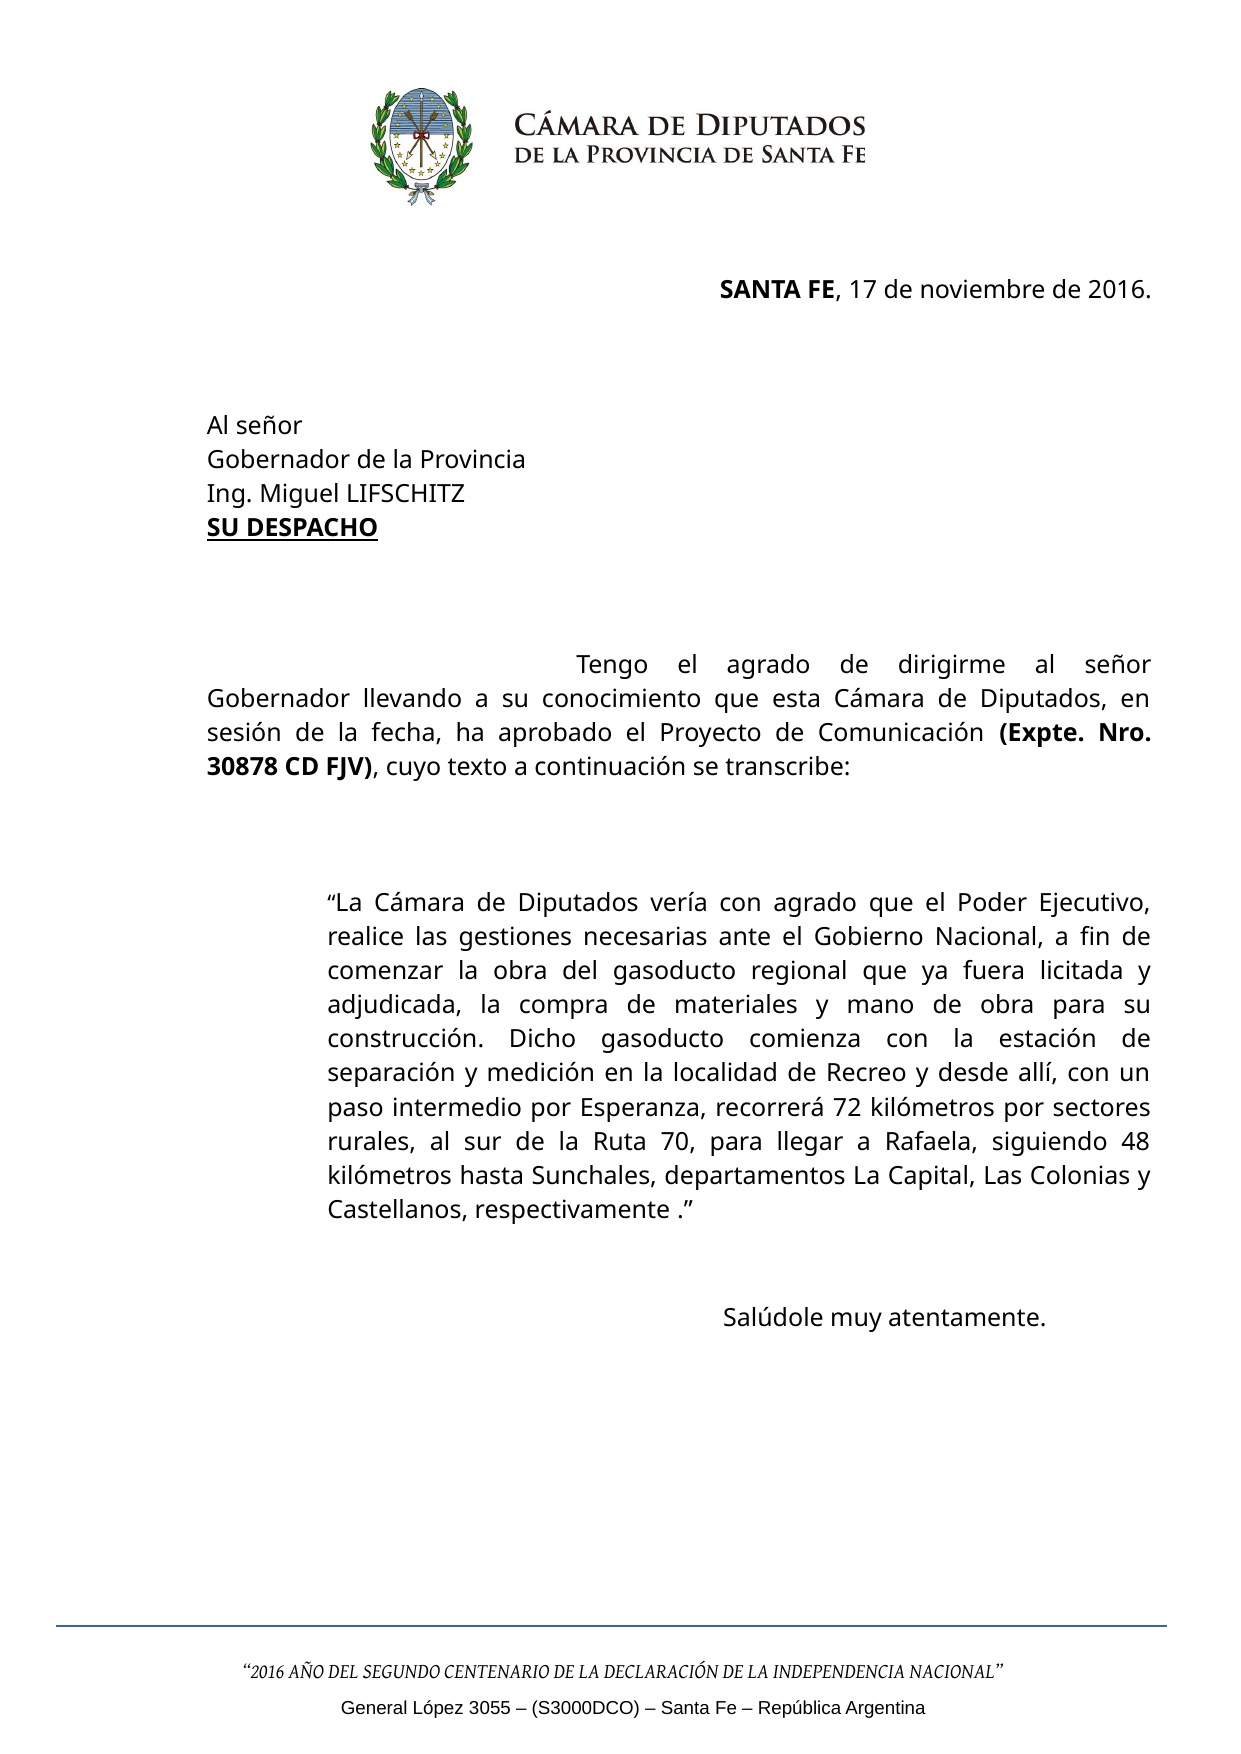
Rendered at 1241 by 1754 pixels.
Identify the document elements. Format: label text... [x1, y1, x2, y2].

picture [370, 88, 866, 210]
text SANTA FE, 17 de noviembre de 2016. [207, 272, 1152, 306]
text Gobernador de la Provincia [207, 442, 1152, 476]
text Tengo el agrado de dirigirme al señor Gobernador llevando a su conocimiento que esta Cámara de Diputados, en sesión de la fecha, ha aprobado el Proyecto de Comunicación (Expte. Nro. 30878 CD FJV), cuyo texto a continuación se transcribe: [207, 646, 1152, 783]
text SU DESPACHO [207, 510, 1152, 544]
text “La Cámara de Diputados vería con agrado que el Poder Ejecutivo, realice las gestiones necesarias ante el Gobierno Nacional, a fin de comenzar la obra del gasoducto regional que ya fuera licitada y adjudicada, la compra de materiales y mano de obra para su construcción. Dicho gasoducto comienza con la estación de separación y medición en la localidad de Recreo y desde allí, con un paso intermedio por Esperanza, recorrerá 72 kilómetros por sectores rurales, al sur de la Ruta 70, para llegar a Rafaela, siguiendo 48 kilómetros hasta Sunchales, departamentos La Capital, Las Colonias y Castellanos, respectivamente .” [327, 885, 1152, 1225]
text Salúdole muy atentamente. [649, 1299, 1152, 1333]
text Al señor [207, 408, 1152, 442]
text Ing. Miguel LIFSCHITZ [207, 476, 1152, 510]
